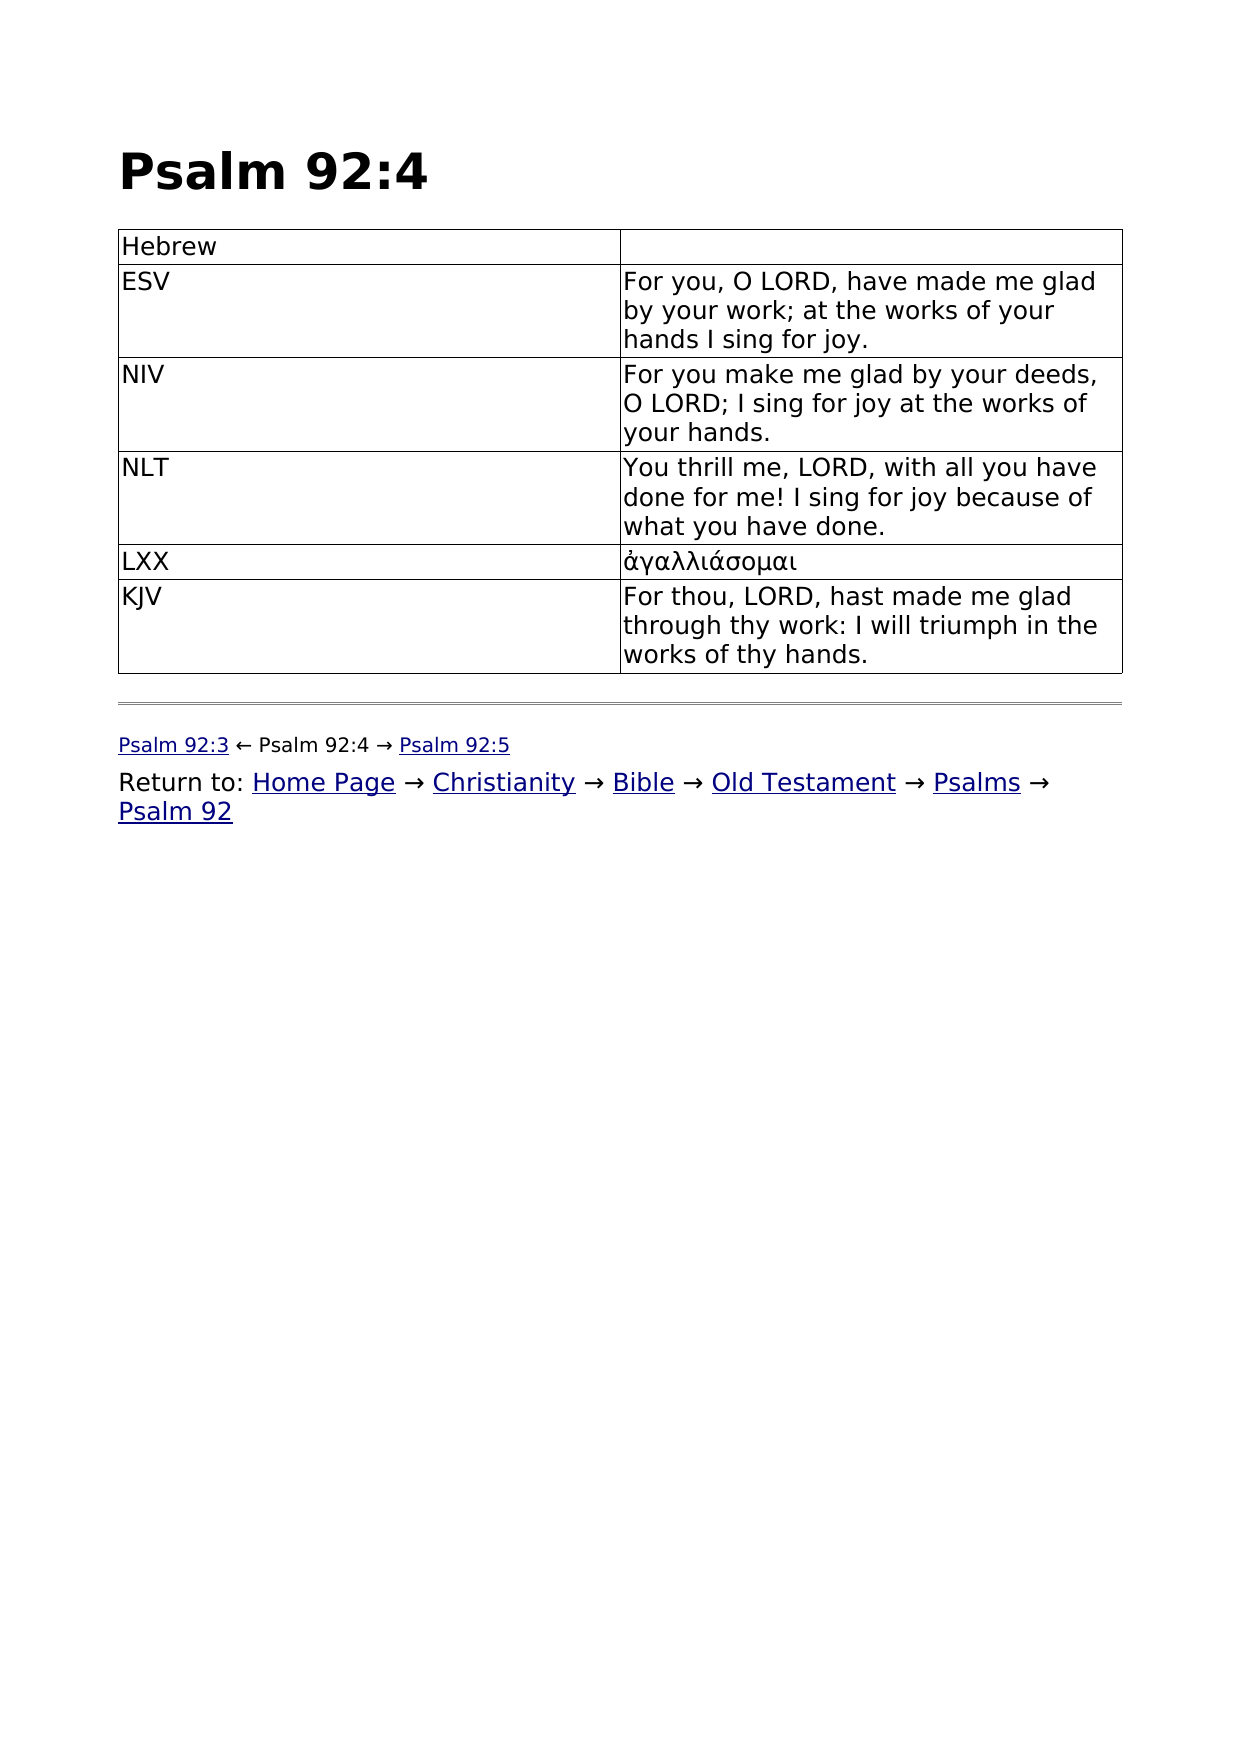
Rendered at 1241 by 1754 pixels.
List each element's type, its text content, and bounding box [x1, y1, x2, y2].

table_cell NLT [119, 452, 620, 544]
text Psalm 92:3 ← Psalm 92:4 → Psalm 92:5 [118, 734, 1122, 768]
table_cell LXX [119, 545, 620, 579]
table_cell For you, O LORD, have made me glad by your work; at the works of your hands I sing for joy. [621, 265, 1122, 357]
table_cell ἀγαλλιάσομαι [621, 545, 1122, 579]
table_cell For you make me glad by your deeds, O LORD; I sing for joy at the works of your hands. [621, 358, 1122, 451]
table_cell You thrill me, LORD, with all you have done for me! I sing for joy because of what you have done. [621, 452, 1122, 544]
table_cell NIV [119, 358, 620, 451]
text Return to: Home Page → Christianity → Bible → Old Testament → Psalms → Psalm 92 [118, 768, 1122, 826]
table_cell KJV [119, 580, 620, 673]
subtitle Psalm 92:4 [118, 143, 1122, 201]
table_header Hebrew [119, 230, 620, 264]
table_header [621, 230, 1122, 264]
table_cell For thou, LORD, hast made me glad through thy work: I will triumph in the works of thy hands. [621, 580, 1122, 673]
table_cell ESV [119, 265, 620, 357]
